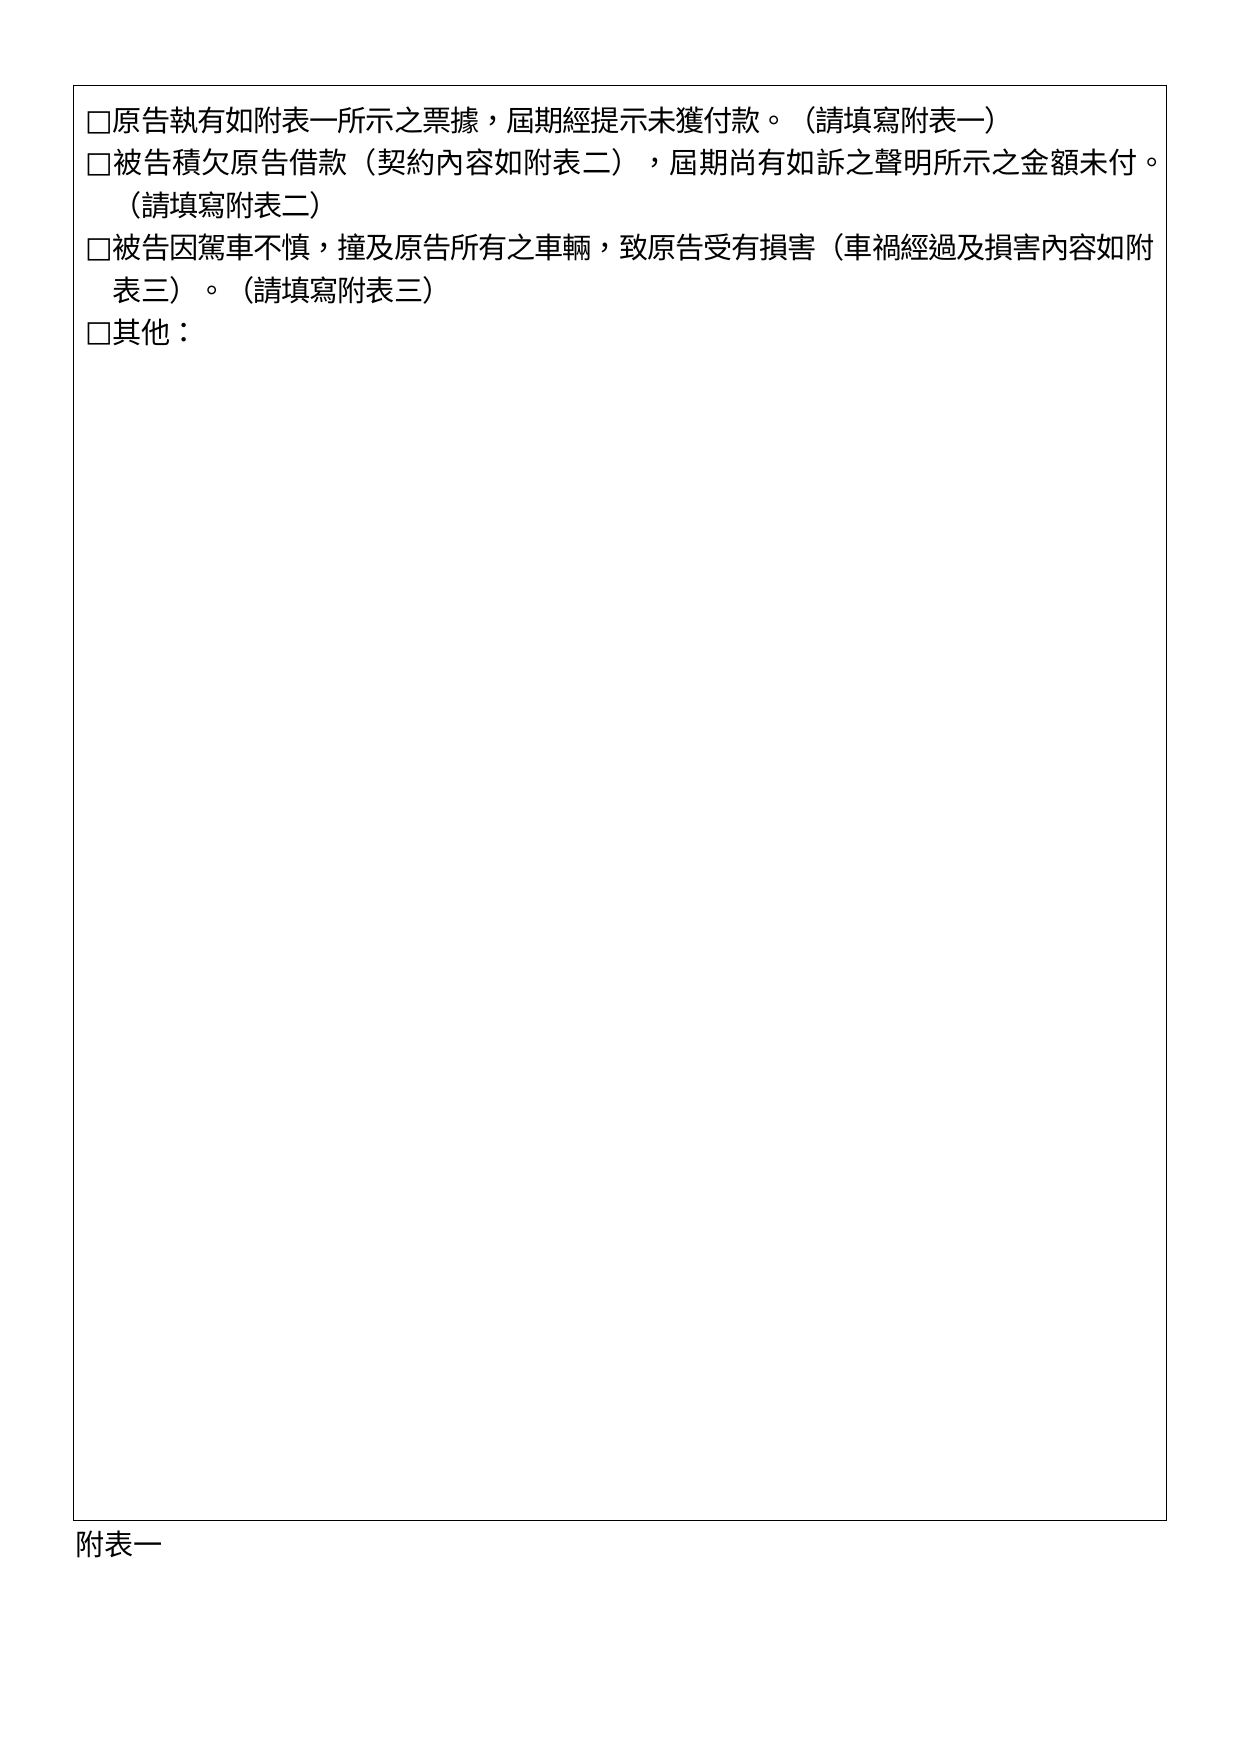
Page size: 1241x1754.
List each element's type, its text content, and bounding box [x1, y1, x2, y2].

table_header □原告執有如附表一所示之票據，屆期經提示未獲付款。（請填寫附表一） □被告積欠原告借款（契約內容如附表二），屆期尚有如訴之聲明所示之金額未付。（請填寫附表二） □被告因駕車不慎，撞及原告所有之車輛，致原告受有損害（車禍經過及損害內容如附表三）。（請填寫附表三） □其他： [74, 86, 1166, 1520]
text 附表一 [75, 1521, 1165, 1564]
